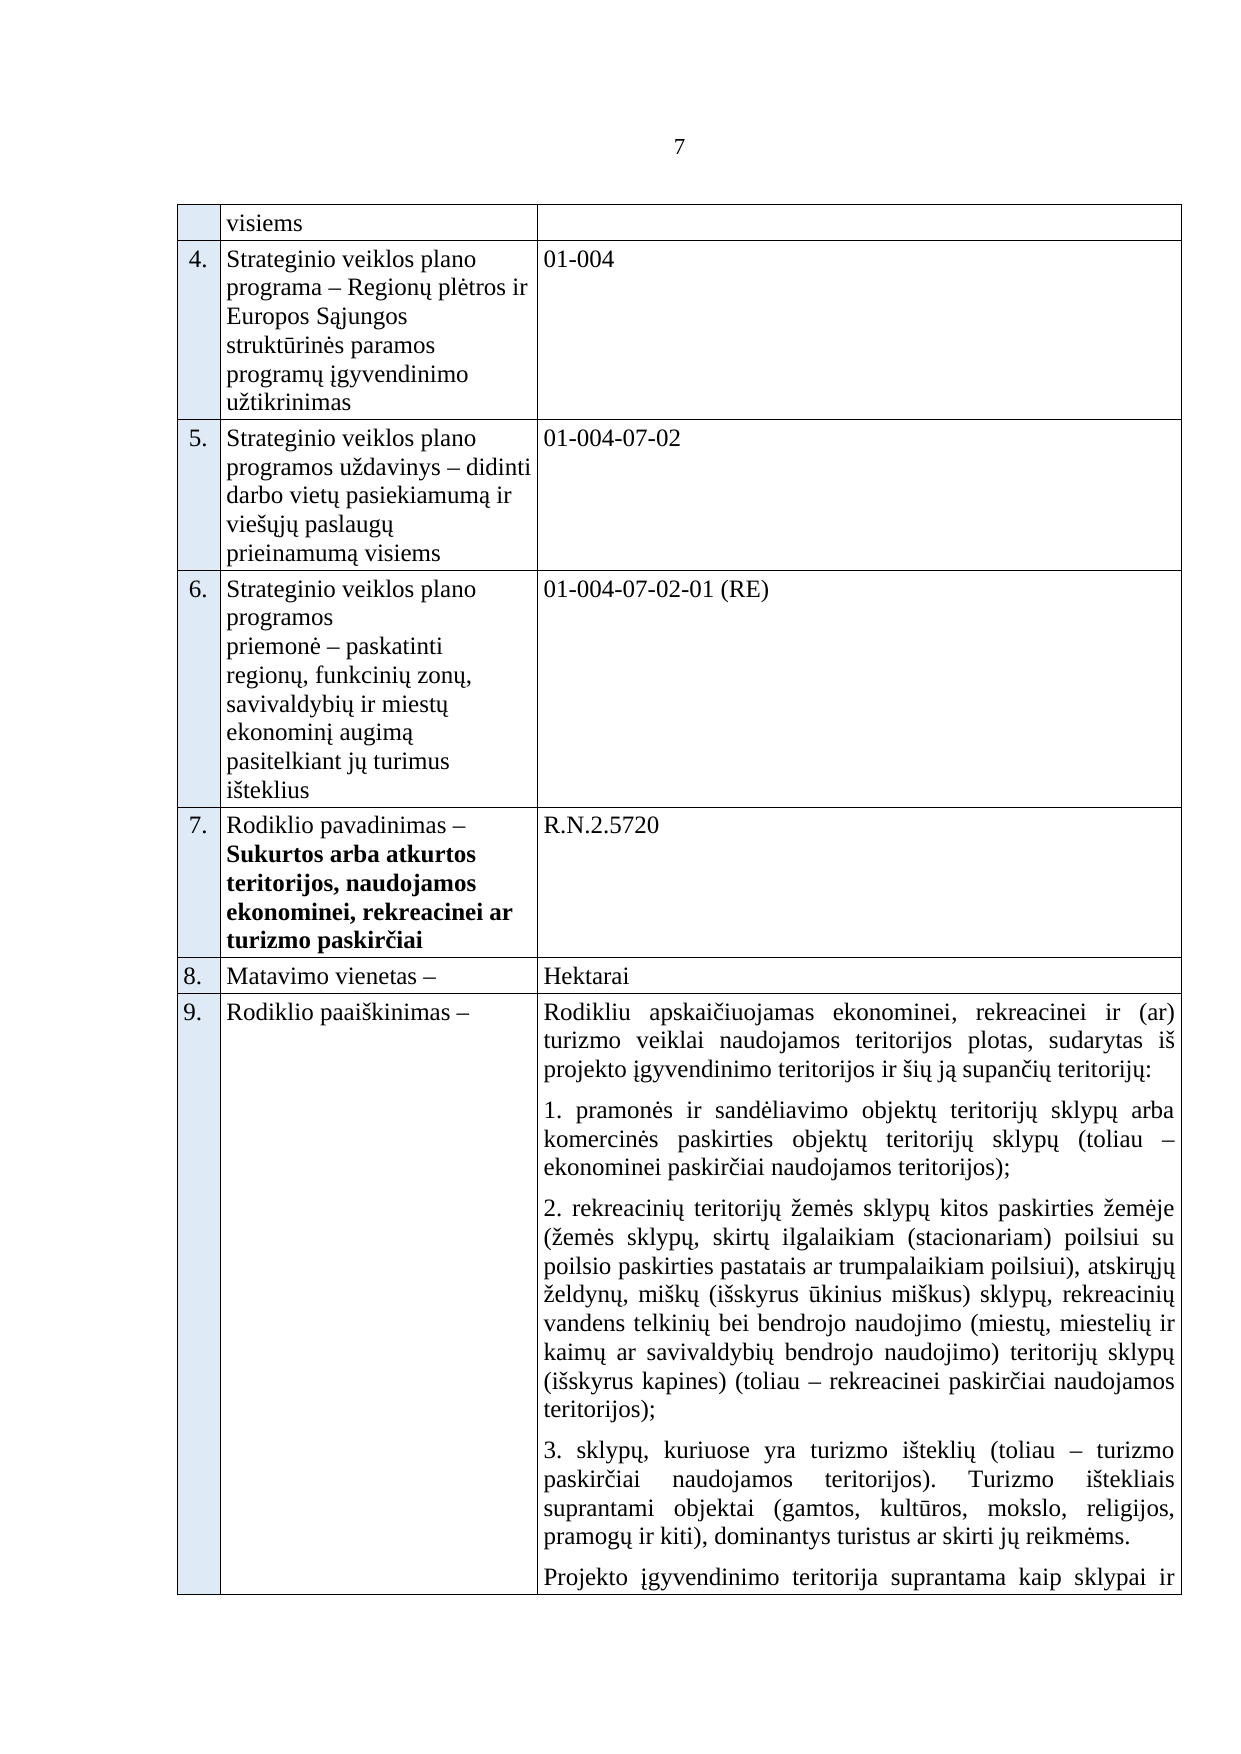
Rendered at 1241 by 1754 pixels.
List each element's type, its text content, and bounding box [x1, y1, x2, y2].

table_cell Strateginio veiklos plano programos priemonė – paskatinti regionų, funkcinių zonų, savivaldybių ir miestų ekonominį augimą pasitelkiant jų turimus išteklius [221, 571, 537, 807]
table_cell 5. [178, 420, 220, 570]
table_cell 7. [178, 808, 220, 957]
table_cell Strateginio veiklos plano programa – Regionų plėtros ir Europos Sąjungos struktūrinės paramos programų įgyvendinimo užtikrinimas [221, 241, 537, 419]
table_cell [178, 205, 220, 240]
table_cell 4. [178, 241, 220, 419]
table_cell 01-004 [538, 241, 1181, 419]
table_cell Matavimo vienetas ‒ [221, 958, 537, 993]
table_cell 9. [178, 994, 220, 1594]
table_cell [538, 205, 1181, 240]
table_cell R.N.2.5720 [538, 808, 1181, 957]
table_cell Strateginio veiklos plano programos uždavinys – didinti darbo vietų pasiekiamumą ir viešųjų paslaugų prieinamumą visiems [221, 420, 537, 570]
table_cell visiems [221, 205, 537, 240]
table_cell Rodiklio pavadinimas –Sukurtos arba atkurtos teritorijos, naudojamos ekonominei, rekreacinei ar turizmo paskirčiai [221, 808, 537, 957]
table_cell 01-004-07-02-01 (RE) [538, 571, 1181, 807]
table_cell 6. [178, 571, 220, 807]
table_cell Rodiklio paaiškinimas ‒ [221, 994, 537, 1594]
table_cell Rodikliu apskaičiuojamas ekonominei, rekreacinei ir (ar) turizmo veiklai naudojamos teritorijos plotas, sudarytas iš projekto įgyvendinimo teritorijos ir šių ją supančių teritorijų: 1. pramonės ir sandėliavimo objektų teritorijų sklypų arba komercinės paskirties objektų teritorijų sklypų (toliau – ekonominei paskirčiai naudojamos teritorijos); 2. rekreacinių teritorijų žemės sklypų kitos paskirties žemėje (žemės sklypų, skirtų ilgalaikiam (stacionariam) poilsiui su poilsio paskirties pastatais ar trumpalaikiam poilsiui), atskirųjų želdynų, miškų (išskyrus ūkinius miškus) sklypų, rekreacinių vandens telkinių bei bendrojo naudojimo (miestų, miestelių ir kaimų ar savivaldybių bendrojo naudojimo) teritorijų sklypų (išskyrus kapines) (toliau – rekreacinei paskirčiai naudojamos teritorijos); 3. sklypų, kuriuose yra turizmo išteklių (toliau – turizmo paskirčiai naudojamos teritorijos). Turizmo ištekliais suprantami objektai (gamtos, kultūros, mokslo, religijos, pramogų ir kiti), dominantys turistus ar skirti jų reikmėms. Projekto įgyvendinimo teritorija suprantama kaip sklypai ir [538, 994, 1181, 1594]
table_cell 01-004-07-02 [538, 420, 1181, 570]
table_cell Hektarai [538, 958, 1181, 993]
table_cell 8. [178, 958, 220, 993]
